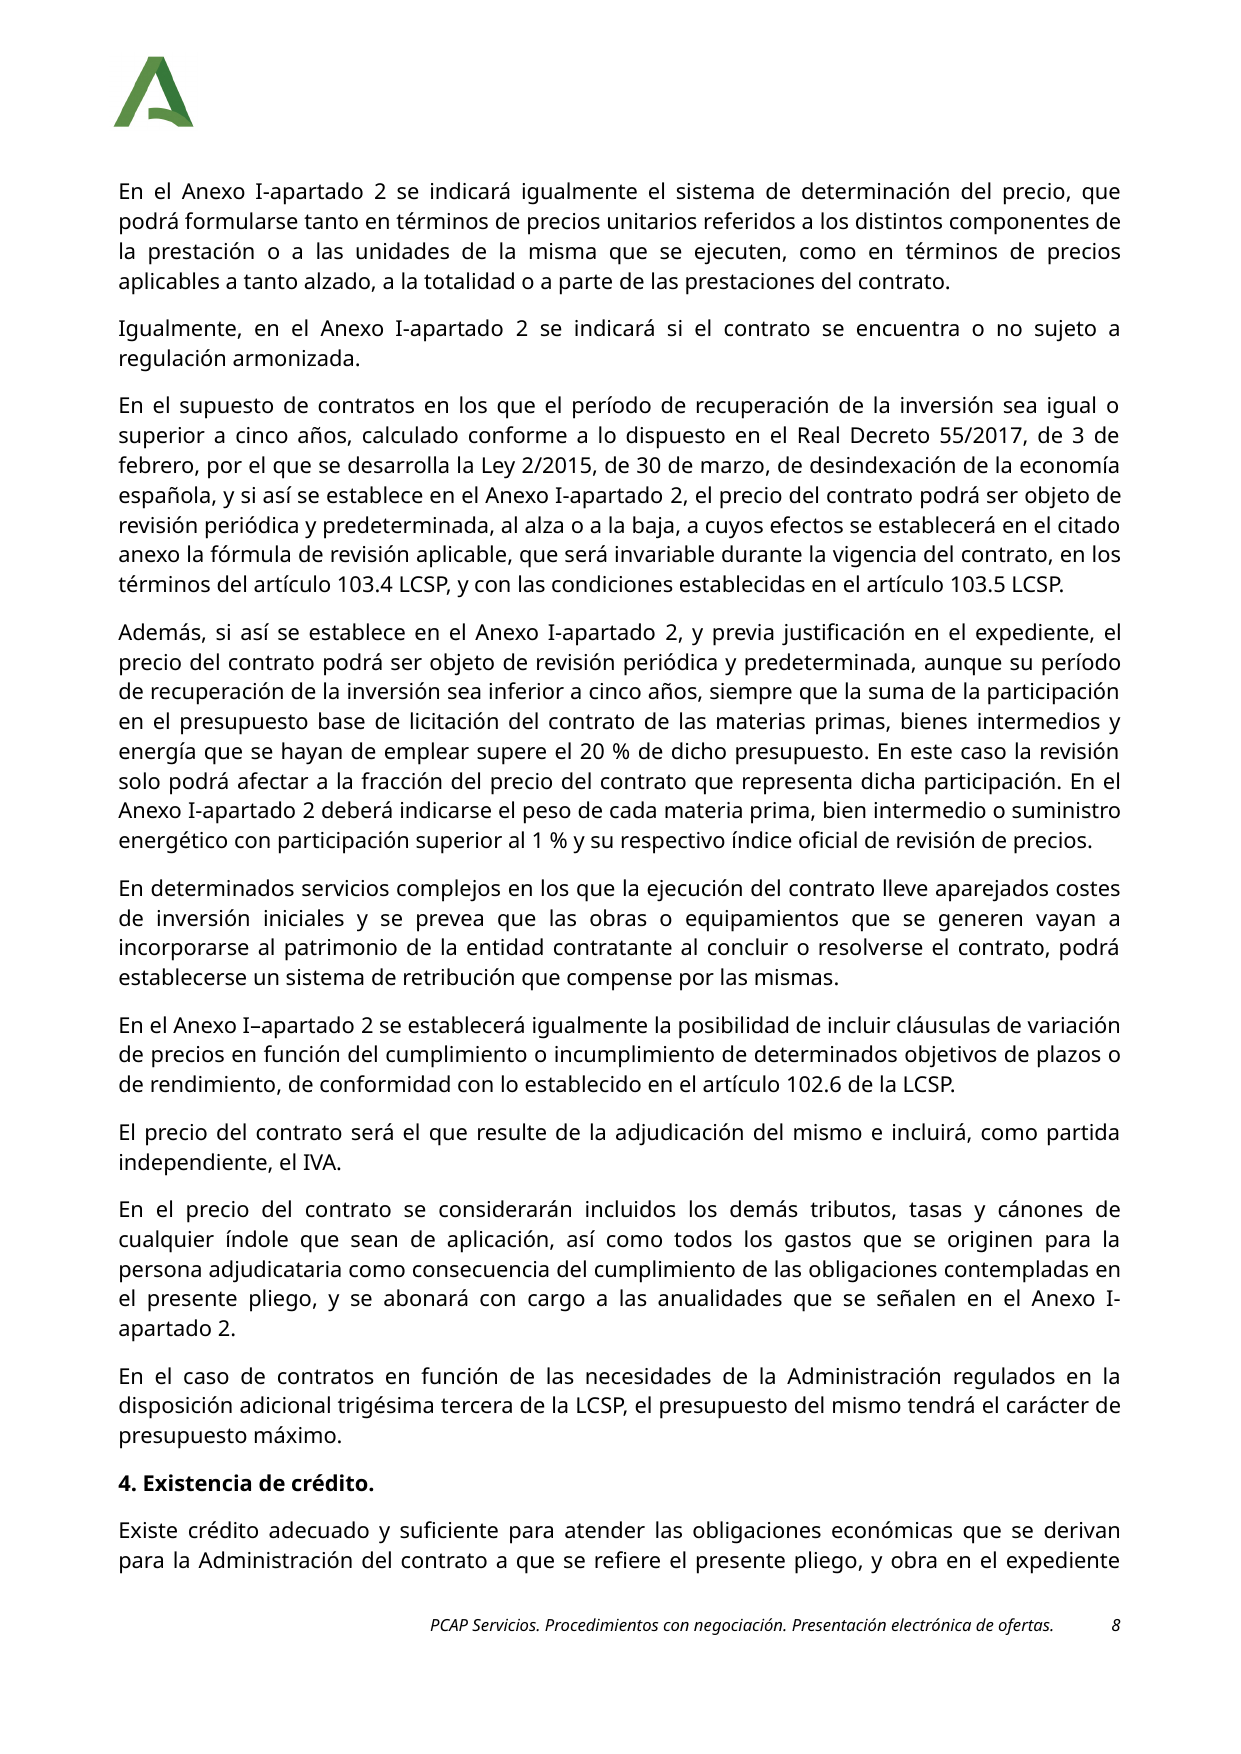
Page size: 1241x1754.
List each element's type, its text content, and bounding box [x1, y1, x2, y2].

text En el caso de contratos en función de las necesidades de la Administración regulados en la disposición adicional trigésima tercera de la LCSP, el presupuesto del mismo tendrá el carácter de presupuesto máximo. [118, 1361, 1122, 1450]
subtitle 4. Existencia de crédito. [118, 1468, 1122, 1498]
text Además, si así se establece en el Anexo I-apartado 2, y previa justificación en el expediente, el precio del contrato podrá ser objeto de revisión periódica y predeterminada, aunque su período de recuperación de la inversión sea inferior a cinco años, siempre que la suma de la participación en el presupuesto base de licitación del contrato de las materias primas, bienes intermedios y energía que se hayan de emplear supere el 20 % de dicho presupuesto. En este caso la revisión solo podrá afectar a la fracción del precio del contrato que representa dicha participación. En el Anexo I-apartado 2 deberá indicarse el peso de cada materia prima, bien intermedio o suministro energético con participación superior al 1 % y su respectivo índice oficial de revisión de precios. [118, 617, 1122, 855]
text Existe crédito adecuado y suficiente para atender las obligaciones económicas que se derivan para la Administración del contrato a que se refiere el presente pliego, y obra en el expediente [118, 1515, 1122, 1575]
text En el Anexo I–apartado 2 se establecerá igualmente la posibilidad de incluir cláusulas de variación de precios en función del cumplimiento o incumplimiento de determinados objetivos de plazos o de rendimiento, de conformidad con lo establecido en el artículo 102.6 de la LCSP. [118, 1010, 1122, 1099]
text En el Anexo I-apartado 2 se indicará igualmente el sistema de determinación del precio, que podrá formularse tanto en términos de precios unitarios referidos a los distintos componentes de la prestación o a las unidades de la misma que se ejecuten, como en términos de precios aplicables a tanto alzado, a la totalidad o a parte de las prestaciones del contrato. [118, 176, 1122, 296]
text En el precio del contrato se considerarán incluidos los demás tributos, tasas y cánones de cualquier índole que sean de aplicación, así como todos los gastos que se originen para la persona adjudicataria como consecuencia del cumplimiento de las obligaciones contempladas en el presente pliego, y se abonará con cargo a las anualidades que se señalen en el Anexo I-apartado 2. [118, 1194, 1122, 1343]
picture [109, 52, 198, 131]
text Igualmente, en el Anexo I-apartado 2 se indicará si el contrato se encuentra o no sujeto a regulación armonizada. [118, 313, 1122, 373]
text El precio del contrato será el que resulte de la adjudicación del mismo e incluirá, como partida independiente, el IVA. [118, 1117, 1122, 1176]
text En el supuesto de contratos en los que el período de recuperación de la inversión sea igual o superior a cinco años, calculado conforme a lo dispuesto en el Real Decreto 55/2017, de 3 de febrero, por el que se desarrolla la Ley 2/2015, de 30 de marzo, de desindexación de la economía española, y si así se establece en el Anexo I-apartado 2, el precio del contrato podrá ser objeto de revisión periódica y predeterminada, al alza o a la baja, a cuyos efectos se establecerá en el citado anexo la fórmula de revisión aplicable, que será invariable durante la vigencia del contrato, en los términos del artículo 103.4 LCSP, y con las condiciones establecidas en el artículo 103.5 LCSP. [118, 391, 1122, 599]
text En determinados servicios complejos en los que la ejecución del contrato lleve aparejados costes de inversión iniciales y se prevea que las obras o equipamientos que se generen vayan a incorporarse al patrimonio de la entidad contratante al concluir o resolverse el contrato, podrá establecerse un sistema de retribución que compense por las mismas. [118, 873, 1122, 992]
